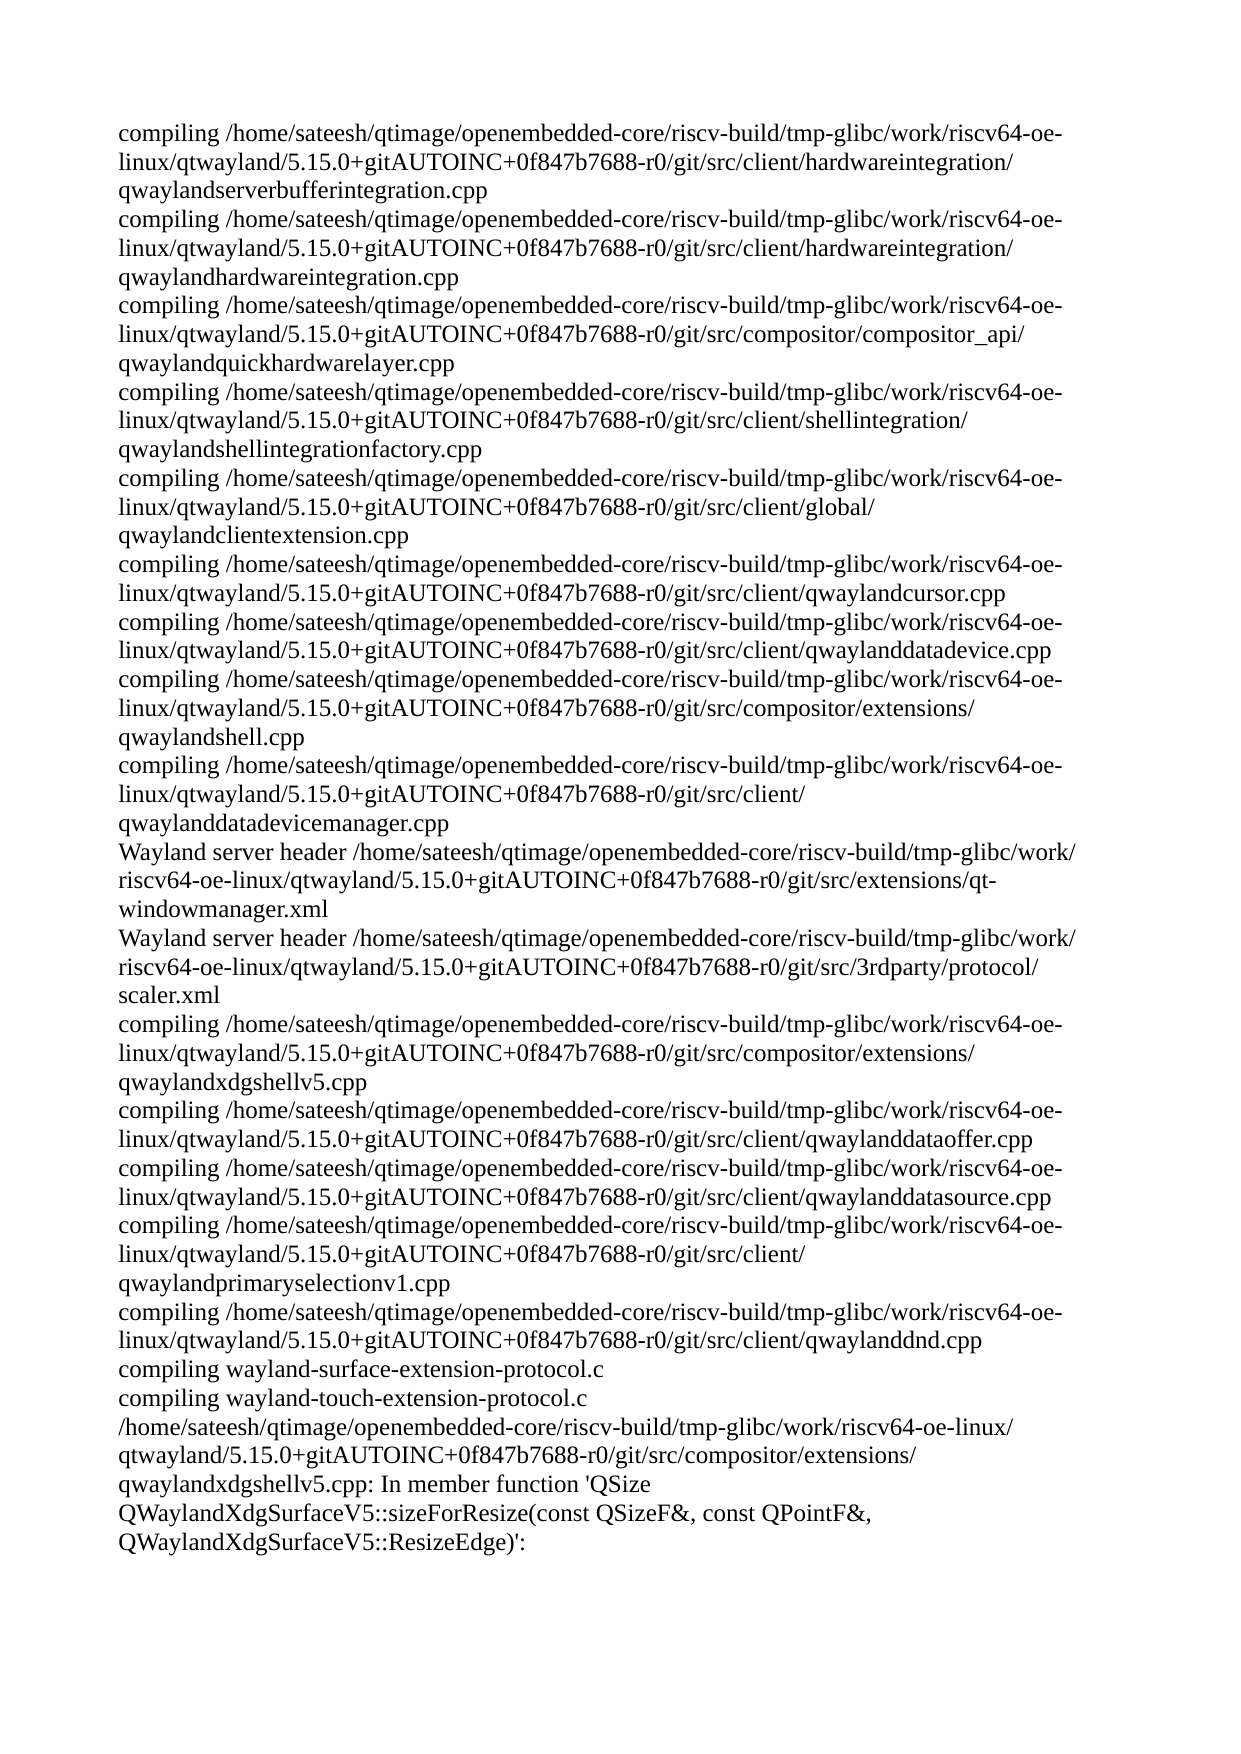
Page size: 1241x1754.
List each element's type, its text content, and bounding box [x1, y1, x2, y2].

text /home/sateesh/qtimage/openembedded-core/riscv-build/tmp-glibc/work/riscv64-oe-linux/qtwayland/5.15.0+gitAUTOINC+0f847b7688-r0/git/src/compositor/extensions/qwaylandxdgshellv5.cpp: In member function 'QSize QWaylandXdgSurfaceV5::sizeForResize(const QSizeF&, const QPointF&, QWaylandXdgSurfaceV5::ResizeEdge)': [118, 1412, 1122, 1556]
text compiling /home/sateesh/qtimage/openembedded-core/riscv-build/tmp-glibc/work/riscv64-oe-linux/qtwayland/5.15.0+gitAUTOINC+0f847b7688-r0/git/src/compositor/extensions/qwaylandxdgshellv5.cpp [118, 1009, 1122, 1096]
text compiling /home/sateesh/qtimage/openembedded-core/riscv-build/tmp-glibc/work/riscv64-oe-linux/qtwayland/5.15.0+gitAUTOINC+0f847b7688-r0/git/src/client/qwaylandprimaryselectionv1.cpp [118, 1211, 1122, 1297]
text compiling /home/sateesh/qtimage/openembedded-core/riscv-build/tmp-glibc/work/riscv64-oe-linux/qtwayland/5.15.0+gitAUTOINC+0f847b7688-r0/git/src/client/shellintegration/qwaylandshellintegrationfactory.cpp [118, 377, 1122, 463]
text compiling wayland-surface-extension-protocol.c [118, 1354, 1122, 1383]
text compiling /home/sateesh/qtimage/openembedded-core/riscv-build/tmp-glibc/work/riscv64-oe-linux/qtwayland/5.15.0+gitAUTOINC+0f847b7688-r0/git/src/client/qwaylanddnd.cpp [118, 1297, 1122, 1354]
text compiling /home/sateesh/qtimage/openembedded-core/riscv-build/tmp-glibc/work/riscv64-oe-linux/qtwayland/5.15.0+gitAUTOINC+0f847b7688-r0/git/src/compositor/extensions/qwaylandshell.cpp [118, 664, 1122, 751]
text compiling /home/sateesh/qtimage/openembedded-core/riscv-build/tmp-glibc/work/riscv64-oe-linux/qtwayland/5.15.0+gitAUTOINC+0f847b7688-r0/git/src/client/qwaylanddatadevice.cpp [118, 607, 1122, 664]
text compiling /home/sateesh/qtimage/openembedded-core/riscv-build/tmp-glibc/work/riscv64-oe-linux/qtwayland/5.15.0+gitAUTOINC+0f847b7688-r0/git/src/client/qwaylanddatadevicemanager.cpp [118, 751, 1122, 837]
text compiling /home/sateesh/qtimage/openembedded-core/riscv-build/tmp-glibc/work/riscv64-oe-linux/qtwayland/5.15.0+gitAUTOINC+0f847b7688-r0/git/src/client/hardwareintegration/qwaylandserverbufferintegration.cpp [118, 118, 1122, 204]
text compiling /home/sateesh/qtimage/openembedded-core/riscv-build/tmp-glibc/work/riscv64-oe-linux/qtwayland/5.15.0+gitAUTOINC+0f847b7688-r0/git/src/client/hardwareintegration/qwaylandhardwareintegration.cpp [118, 204, 1122, 291]
text compiling /home/sateesh/qtimage/openembedded-core/riscv-build/tmp-glibc/work/riscv64-oe-linux/qtwayland/5.15.0+gitAUTOINC+0f847b7688-r0/git/src/client/qwaylanddataoffer.cpp [118, 1096, 1122, 1153]
text compiling /home/sateesh/qtimage/openembedded-core/riscv-build/tmp-glibc/work/riscv64-oe-linux/qtwayland/5.15.0+gitAUTOINC+0f847b7688-r0/git/src/client/qwaylanddatasource.cpp [118, 1153, 1122, 1211]
text compiling /home/sateesh/qtimage/openembedded-core/riscv-build/tmp-glibc/work/riscv64-oe-linux/qtwayland/5.15.0+gitAUTOINC+0f847b7688-r0/git/src/client/qwaylandcursor.cpp [118, 549, 1122, 607]
text compiling /home/sateesh/qtimage/openembedded-core/riscv-build/tmp-glibc/work/riscv64-oe-linux/qtwayland/5.15.0+gitAUTOINC+0f847b7688-r0/git/src/compositor/compositor_api/qwaylandquickhardwarelayer.cpp [118, 291, 1122, 377]
text compiling /home/sateesh/qtimage/openembedded-core/riscv-build/tmp-glibc/work/riscv64-oe-linux/qtwayland/5.15.0+gitAUTOINC+0f847b7688-r0/git/src/client/global/qwaylandclientextension.cpp [118, 463, 1122, 549]
text Wayland server header /home/sateesh/qtimage/openembedded-core/riscv-build/tmp-glibc/work/riscv64-oe-linux/qtwayland/5.15.0+gitAUTOINC+0f847b7688-r0/git/src/extensions/qt-windowmanager.xml [118, 837, 1122, 923]
text compiling wayland-touch-extension-protocol.c [118, 1383, 1122, 1412]
text Wayland server header /home/sateesh/qtimage/openembedded-core/riscv-build/tmp-glibc/work/riscv64-oe-linux/qtwayland/5.15.0+gitAUTOINC+0f847b7688-r0/git/src/3rdparty/protocol/scaler.xml [118, 923, 1122, 1009]
